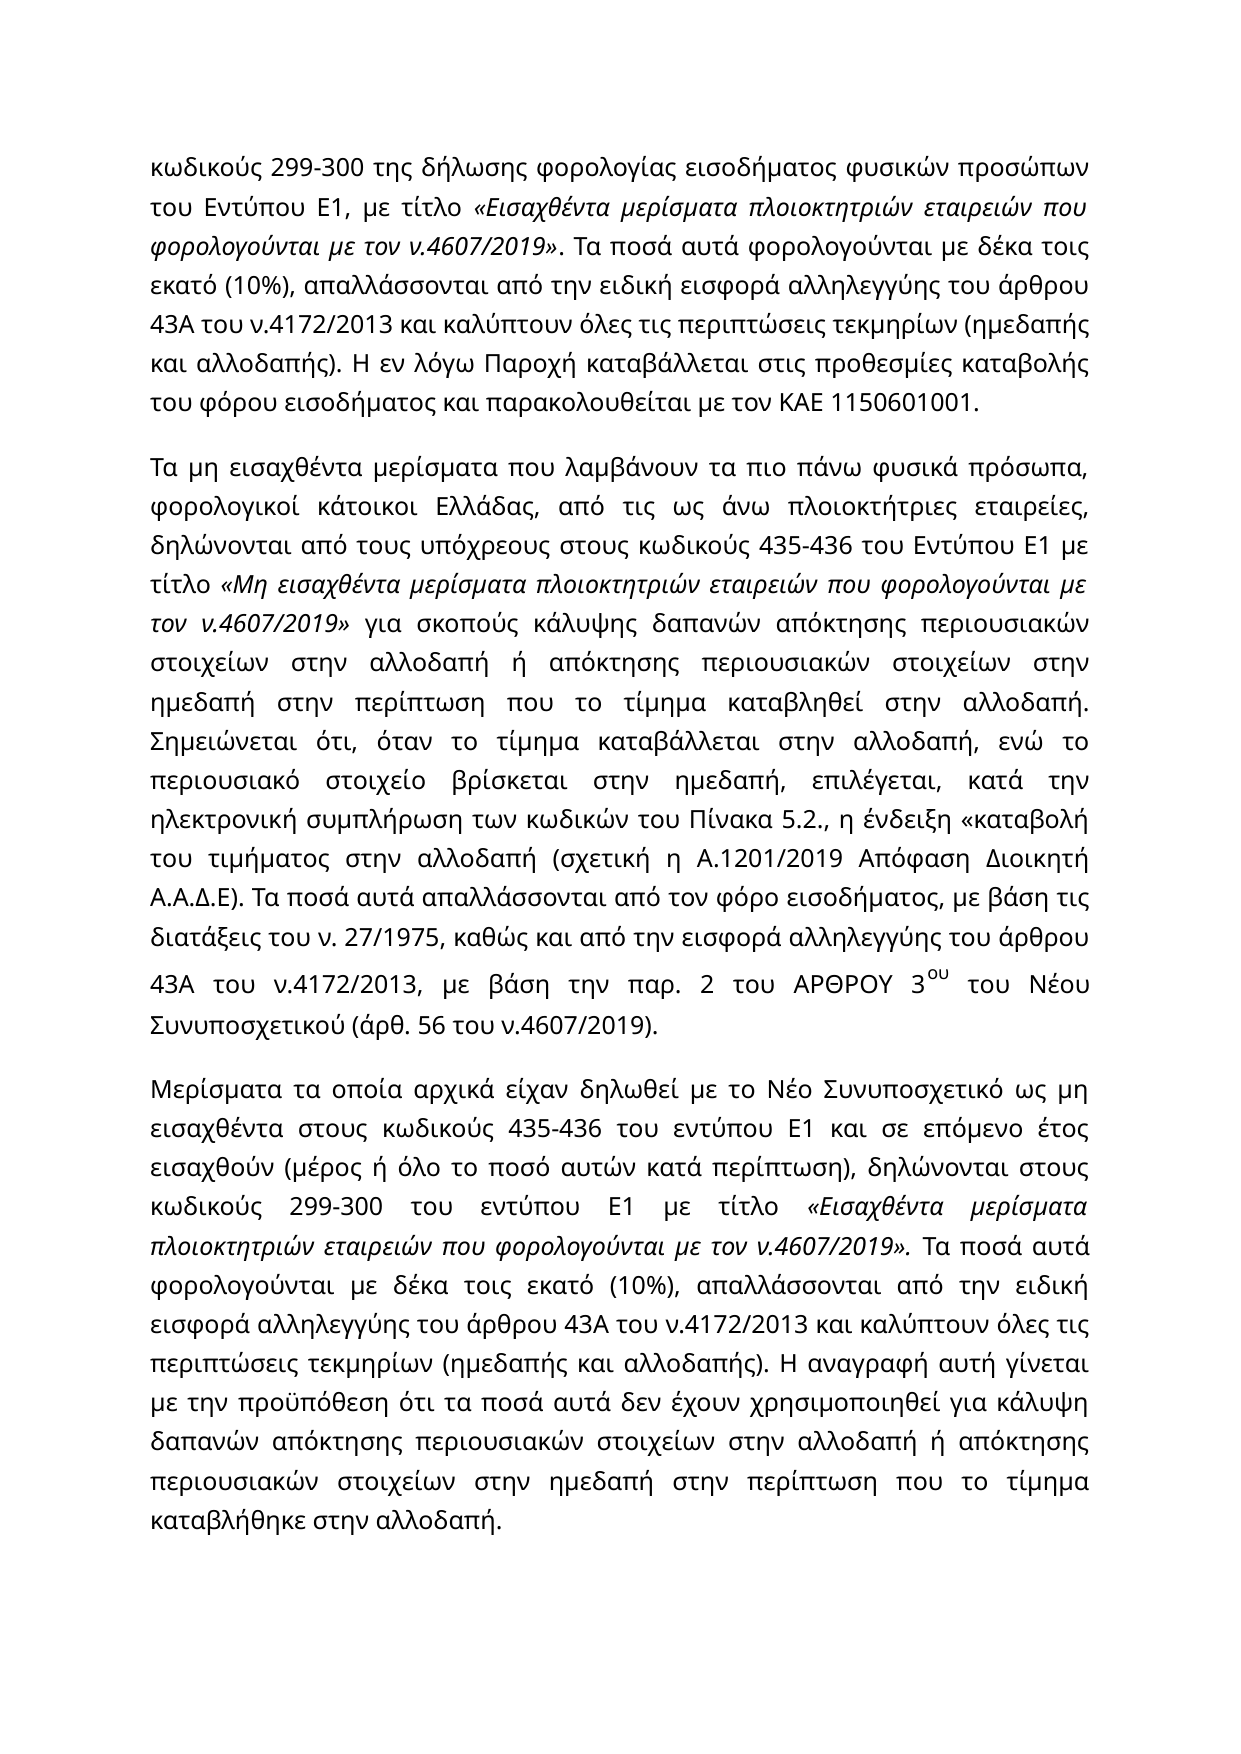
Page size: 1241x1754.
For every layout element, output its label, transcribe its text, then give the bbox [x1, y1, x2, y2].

text Μερίσματα τα οποία αρχικά είχαν δηλωθεί με το Νέο Συνυποσχετικό ως μη εισαχθέντα στους κωδικούς 435-436 του εντύπου Ε1 και σε επόμενο έτος εισαχθούν (μέρος ή όλο το ποσό αυτών κατά περίπτωση), δηλώνονται στους κωδικούς 299-300 του εντύπου Ε1 με τίτλο «Εισαχθέντα μερίσματα πλοιοκτητριών εταιρειών που φορολογούνται με τον ν.4607/2019». Τα ποσά αυτά φορολογούνται με δέκα τοις εκατό (10%), απαλλάσσονται από την ειδική εισφορά αλληλεγγύης του άρθρου 43Α του ν.4172/2013 και καλύπτουν όλες τις περιπτώσεις τεκμηρίων (ημεδαπής και αλλοδαπής). Η αναγραφή αυτή γίνεται με την προϋπόθεση ότι τα ποσά αυτά δεν έχουν χρησιμοποιηθεί για κάλυψη δαπανών απόκτησης περιουσιακών στοιχείων στην αλλοδαπή ή απόκτησης περιουσιακών στοιχείων στην ημεδαπή στην περίπτωση που το τίμημα καταβλήθηκε στην αλλοδαπή. [150, 1071, 1090, 1536]
text 3. Με βάση τα ΑΡΘΡΑ 4ο και 5ο του Νέου Συνυποσχετικού, η Νέα Οικειοθελής Παροχή προσδιορίζεται ετησίως κατά τον χρόνο εκπλήρωσης των φορολογικών υποχρεώσεων των φυσικών προσώπων, φορολογικών κατοίκων Ελλάδας, δικαιούχων των ναυτιλιακών μερισμάτων, με την υποβολή της δήλωσης φορολογίας εισοδήματος και τη συμπλήρωση σε ιδιαίτερο κωδικό αυτής των ποσών των εισαγομένων μερισμάτων τους. Συγκεκριμένα, όπως ορίζεται στην Α.1201/2019 Απόφαση Διοικητή Α.Α.Δ.Ε., το ποσό των εισαχθέντων μερισμάτων συμπληρώνεται από τους υπόχρεους στους κωδικούς 299-300 της δήλωσης φορολογίας εισοδήματος φυσικών προσώπων του Εντύπου Ε1, με τίτλο «Εισαχθέντα μερίσματα πλοιοκτητριών εταιρειών που φορολογούνται με τον ν.4607/2019». Τα ποσά αυτά φορολογούνται με δέκα τοις εκατό (10%), απαλλάσσονται από την ειδική εισφορά αλληλεγγύης του άρθρου 43Α του ν.4172/2013 και καλύπτουν όλες τις περιπτώσεις τεκμηρίων (ημεδαπής και αλλοδαπής). Η εν λόγω Παροχή καταβάλλεται στις προθεσμίες καταβολής του φόρου εισοδήματος και παρακολουθείται με τον ΚΑΕ 1150601001. [150, 150, 1090, 419]
text Τα μη εισαχθέντα μερίσματα που λαμβάνουν τα πιο πάνω φυσικά πρόσωπα, φορολογικοί κάτοικοι Ελλάδας, από τις ως άνω πλοιοκτήτριες εταιρείες, δηλώνονται από τους υπόχρεους στους κωδικούς 435-436 του Εντύπου Ε1 με τίτλο «Μη εισαχθέντα μερίσματα πλοιοκτητριών εταιρειών που φορολογούνται με τον ν.4607/2019» για σκοπούς κάλυψης δαπανών απόκτησης περιουσιακών στοιχείων στην αλλοδαπή ή απόκτησης περιουσιακών στοιχείων στην ημεδαπή στην περίπτωση που το τίμημα καταβληθεί στην αλλοδαπή. Σημειώνεται ότι, όταν το τίμημα καταβάλλεται στην αλλοδαπή, ενώ το περιουσιακό στοιχείο βρίσκεται στην ημεδαπή, επιλέγεται, κατά την ηλεκτρονική συμπλήρωση των κωδικών του Πίνακα 5.2., η ένδειξη «καταβολή του τιμήματος στην αλλοδαπή (σχετική η Α.1201/2019 Απόφαση Διοικητή Α.Α.Δ.Ε). Τα ποσά αυτά απαλλάσσονται από τον φόρο εισοδήματος, με βάση τις διατάξεις του ν. 27/1975, καθώς και από την εισφορά αλληλεγγύης του άρθρου 43Α του ν.4172/2013, με βάση την παρ. 2 του ΑΡΘΡΟΥ 3ου του Νέου Συνυποσχετικού (άρθ. 56 του ν.4607/2019). [150, 449, 1090, 1041]
